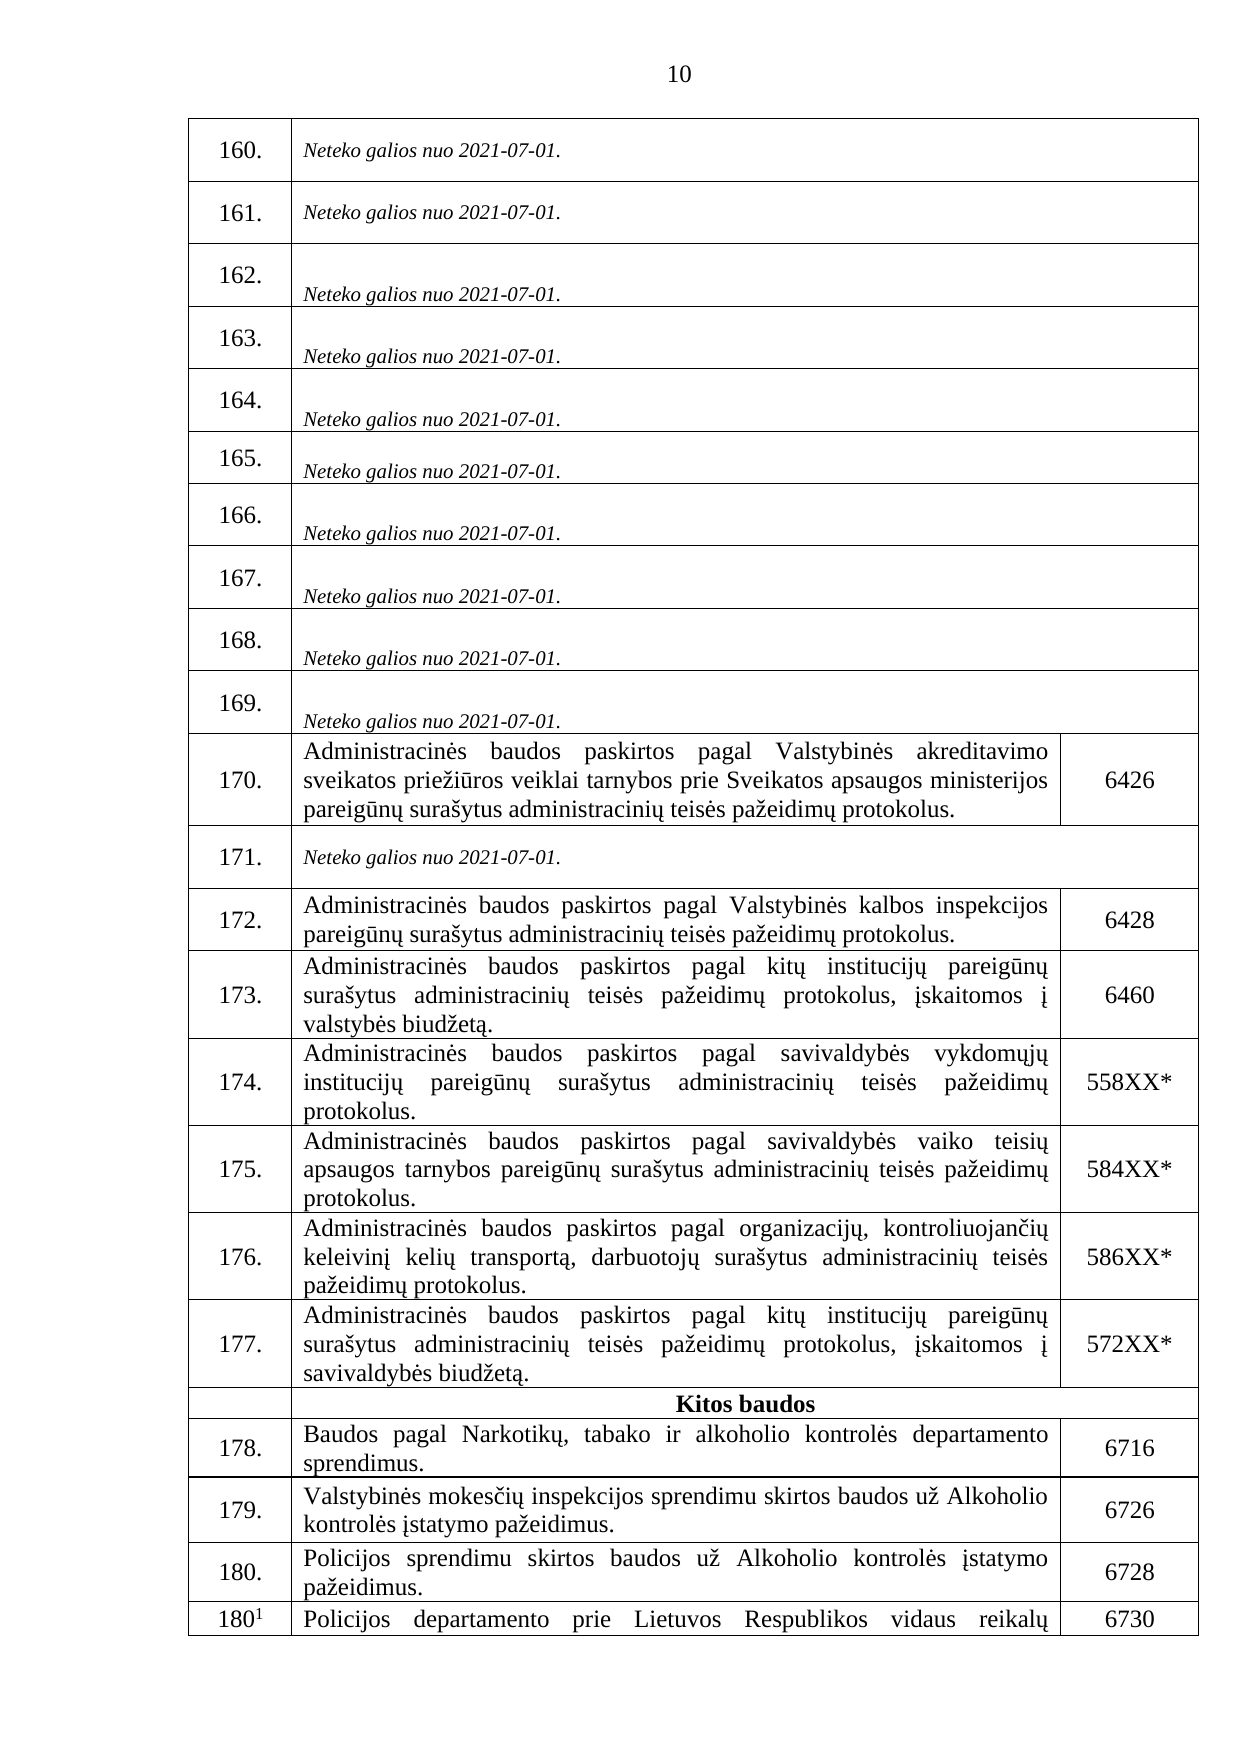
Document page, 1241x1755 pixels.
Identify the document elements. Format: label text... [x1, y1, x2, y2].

table_cell Kitos baudos [292, 1388, 1198, 1418]
table_cell Policijos sprendimu skirtos baudos už Alkoholio kontrolės įstatymo pažeidimus. [292, 1543, 1060, 1601]
table_cell 160. [189, 119, 291, 181]
table_cell 162. [189, 244, 291, 306]
table_cell 6426 [1061, 734, 1198, 825]
table_cell 169. [189, 671, 291, 733]
table_cell Administracinės baudos paskirtos pagal savivaldybės vaiko teisių apsaugos tarnybos pareigūnų surašytus administracinių teisės pažeidimų protokolus. [292, 1126, 1060, 1212]
table_cell Neteko galios nuo 2021-07-01. [292, 609, 1198, 670]
table_cell Administracinės baudos paskirtos pagal kitų institucijų pareigūnų surašytus administracinių teisės pažeidimų protokolus, įskaitomos į valstybės biudžetą. [292, 951, 1060, 1037]
table_cell 6460 [1061, 951, 1198, 1037]
table_cell 586XX* [1061, 1213, 1198, 1299]
table_cell 6716 [1061, 1419, 1198, 1476]
table_cell Administracinės baudos paskirtos pagal kitų institucijų pareigūnų surašytus administracinių teisės pažeidimų protokolus, įskaitomos į savivaldybės biudžetą. [292, 1300, 1060, 1387]
table_cell 167. [189, 546, 291, 608]
table_cell Valstybinės mokesčių inspekcijos sprendimu skirtos baudos už Alkoholio kontrolės įstatymo pažeidimus. [292, 1478, 1060, 1542]
table_cell 6428 [1061, 889, 1198, 950]
table_cell 1801 [189, 1602, 291, 1635]
table_cell Neteko galios nuo 2021-07-01. [292, 671, 1198, 733]
table_cell [189, 1388, 291, 1418]
table_cell Neteko galios nuo 2021-07-01. [292, 826, 1198, 888]
table_cell 572XX* [1061, 1300, 1198, 1387]
table_cell 6726 [1061, 1478, 1198, 1542]
table_cell 172. [189, 889, 291, 950]
table_cell 168. [189, 609, 291, 670]
table_cell Baudos pagal Narkotikų, tabako ir alkoholio kontrolės departamento sprendimus. [292, 1419, 1060, 1476]
table_cell Neteko galios nuo 2021-07-01. [292, 432, 1198, 483]
table_cell 171. [189, 826, 291, 888]
table_cell 174. [189, 1039, 291, 1125]
table_cell 175. [189, 1126, 291, 1212]
table_cell Neteko galios nuo 2021-07-01. [292, 369, 1198, 431]
table_cell Neteko galios nuo 2021-07-01. [292, 119, 1198, 181]
table_cell 584XX* [1061, 1126, 1198, 1212]
table_cell Neteko galios nuo 2021-07-01. [292, 182, 1198, 243]
table_cell 180. [189, 1543, 291, 1601]
table_cell 170. [189, 734, 291, 825]
table_cell 177. [189, 1300, 291, 1387]
table_cell 173. [189, 951, 291, 1037]
table_cell 558XX* [1061, 1039, 1198, 1125]
table_cell Neteko galios nuo 2021-07-01. [292, 307, 1198, 368]
table_cell Policijos departamento prie Lietuvos Respublikos vidaus reikalų [292, 1602, 1060, 1635]
table_cell 163. [189, 307, 291, 368]
table_cell Administracinės baudos paskirtos pagal Valstybinės kalbos inspekcijos pareigūnų surašytus administracinių teisės pažeidimų protokolus. [292, 889, 1060, 950]
table_cell 6728 [1061, 1543, 1198, 1601]
table_cell Neteko galios nuo 2021-07-01. [292, 546, 1198, 608]
table_cell 176. [189, 1213, 291, 1299]
table_cell Neteko galios nuo 2021-07-01. [292, 484, 1198, 545]
table_cell Administracinės baudos paskirtos pagal savivaldybės vykdomųjų institucijų pareigūnų surašytus administracinių teisės pažeidimų protokolus. [292, 1039, 1060, 1125]
table_cell 164. [189, 369, 291, 431]
table_cell 165. [189, 432, 291, 483]
table_cell 178. [189, 1419, 291, 1476]
table_cell 166. [189, 484, 291, 545]
table_cell Administracinės baudos paskirtos pagal Valstybinės akreditavimo sveikatos priežiūros veiklai tarnybos prie Sveikatos apsaugos ministerijos pareigūnų surašytus administracinių teisės pažeidimų protokolus. [292, 734, 1060, 825]
table_cell 161. [189, 182, 291, 243]
table_cell 6730 [1061, 1602, 1198, 1635]
table_cell Administracinės baudos paskirtos pagal organizacijų, kontroliuojančių keleivinį kelių transportą, darbuotojų surašytus administracinių teisės pažeidimų protokolus. [292, 1213, 1060, 1299]
table_cell Neteko galios nuo 2021-07-01. [292, 244, 1198, 306]
table_cell 179. [189, 1478, 291, 1542]
